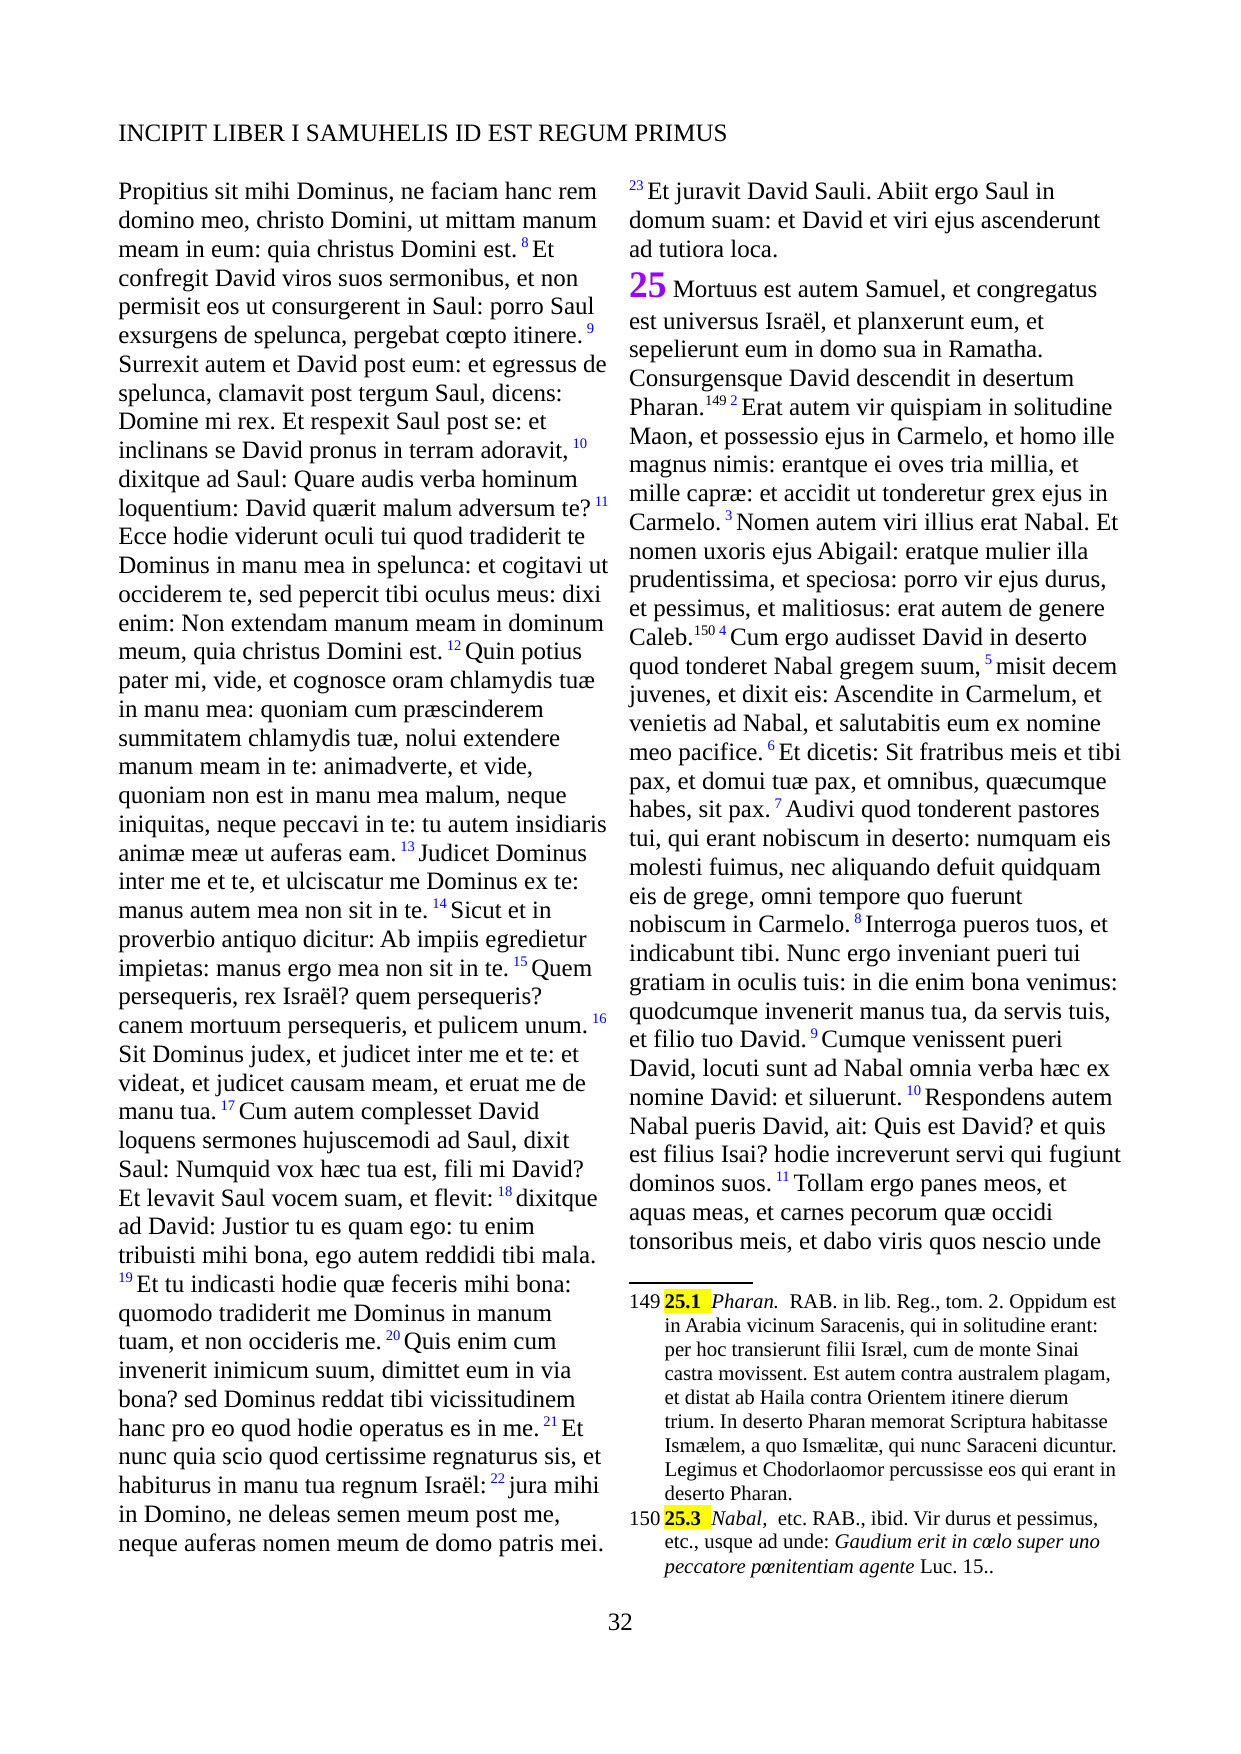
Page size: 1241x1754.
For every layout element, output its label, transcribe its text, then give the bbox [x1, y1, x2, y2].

text 23 Et juravit David Sauli. Abiit ergo Saul in domum suam: et David et viri ejus ascenderunt ad tutiora loca. [629, 176, 1122, 263]
text 25 Mortuus est autem Samuel, et congregatus est universus Israël, et planxerunt eum, et sepelierunt eum in domo sua in Ramatha. Consurgensque David descendit in desertum Pharan. 2 Erat autem vir quispiam in solitudine Maon, et possessio ejus in Carmelo, et homo ille magnus nimis: erantque ei oves tria millia, et mille capræ: et accidit ut tonderetur grex ejus in Carmelo. 3 Nomen autem viri illius erat Nabal. Et nomen uxoris ejus Abigail: eratque mulier illa prudentissima, et speciosa: porro vir ejus durus, et pessimus, et malitiosus: erat autem de genere Caleb. 4 Cum ergo audisset David in deserto quod tonderet Nabal gregem suum, 5 misit decem juvenes, et dixit eis: Ascendite in Carmelum, et venietis ad Nabal, et salutabitis eum ex nomine meo pacifice. 6 Et dicetis: Sit fratribus meis et tibi pax, et domui tuæ pax, et omnibus, quæcumque habes, sit pax. 7 Audivi quod tonderent pastores tui, qui erant nobiscum in deserto: numquam eis molesti fuimus, nec aliquando defuit quidquam eis de grege, omni tempore quo fuerunt nobiscum in Carmelo. 8 Interroga pueros tuos, et indicabunt tibi. Nunc ergo inveniant pueri tui gratiam in oculis tuis: in die enim bona venimus: quodcumque invenerit manus tua, da servis tuis, et filio tuo David. 9 Cumque venissent pueri David, locuti sunt ad Nabal omnia verba hæc ex nomine David: et siluerunt. 10 Respondens autem Nabal pueris David, ait: Quis est David? et quis est filius Isai? hodie increverunt servi qui fugiunt dominos suos. 11 Tollam ergo panes meos, et aquas meas, et carnes pecorum quæ occidi tonsoribus meis, et dabo viris quos nescio unde [629, 263, 1122, 1254]
text 25.1 Pharan. RAB. in lib. Reg., tom. 2. Oppidum est in Arabia vicinum Saracenis, qui in solitudine erant: per hoc transierunt filii Isræl, cum de monte Sinai castra movissent. Est autem contra australem plagam, et distat ab Haila contra Orientem itinere dierum trium. In deserto Pharan memorat Scriptura habitasse Ismælem, a quo Ismælitæ, qui nunc Saraceni dicuntur. Legimus et Chodorlaomor percussisse eos qui erant in deserto Pharan. [629, 1289, 1122, 1505]
text Propitius sit mihi Dominus, ne faciam hanc rem domino meo, christo Domini, ut mittam manum meam in eum: quia christus Domini est. 8 Et confregit David viros suos sermonibus, et non permisit eos ut consurgerent in Saul: porro Saul exsurgens de spelunca, pergebat cœpto itinere. 9 Surrexit autem et David post eum: et egressus de spelunca, clamavit post tergum Saul, dicens: Domine mi rex. Et respexit Saul post se: et inclinans se David pronus in terram adoravit, 10 dixitque ad Saul: Quare audis verba hominum loquentium: David quærit malum adversum te? 11 Ecce hodie viderunt oculi tui quod tradiderit te Dominus in manu mea in spelunca: et cogitavi ut occiderem te, sed pepercit tibi oculus meus: dixi enim: Non extendam manum meam in dominum meum, quia christus Domini est. 12 Quin potius pater mi, vide, et cognosce oram chlamydis tuæ in manu mea: quoniam cum præscinderem summitatem chlamydis tuæ, nolui extendere manum meam in te: animadverte, et vide, quoniam non est in manu mea malum, neque iniquitas, neque peccavi in te: tu autem insidiaris animæ meæ ut auferas eam. 13 Judicet Dominus inter me et te, et ulciscatur me Dominus ex te: manus autem mea non sit in te. 14 Sicut et in proverbio antiquo dicitur: Ab impiis egredietur impietas: manus ergo mea non sit in te. 15 Quem persequeris, rex Israël? quem persequeris? canem mortuum persequeris, et pulicem unum. 16 Sit Dominus judex, et judicet inter me et te: et videat, et judicet causam meam, et eruat me de manu tua. 17 Cum autem complesset David loquens sermones hujuscemodi ad Saul, dixit Saul: Numquid vox hæc tua est, fili mi David? Et levavit Saul vocem suam, et flevit: 18 dixitque ad David: Justior tu es quam ego: tu enim tribuisti mihi bona, ego autem reddidi tibi mala. 19 Et tu indicasti hodie quæ feceris mihi bona: quomodo tradiderit me Dominus in manum tuam, et non occideris me. 20 Quis enim cum invenerit inimicum suum, dimittet eum in via bona? sed Dominus reddat tibi vicissitudinem hanc pro eo quod hodie operatus es in me. 21 Et nunc quia scio quod certissime regnaturus sis, et habiturus in manu tua regnum Israël: 22 jura mihi in Domino, ne deleas semen meum post me, neque auferas nomen meum de domo patris mei. [118, 176, 611, 1556]
text 25.3 Nabal, etc. RAB., ibid. Vir durus et pessimus, etc., usque ad unde: Gaudium erit in cœlo super uno peccatore pœnitentiam agente Luc. 15.. [629, 1505, 1122, 1578]
